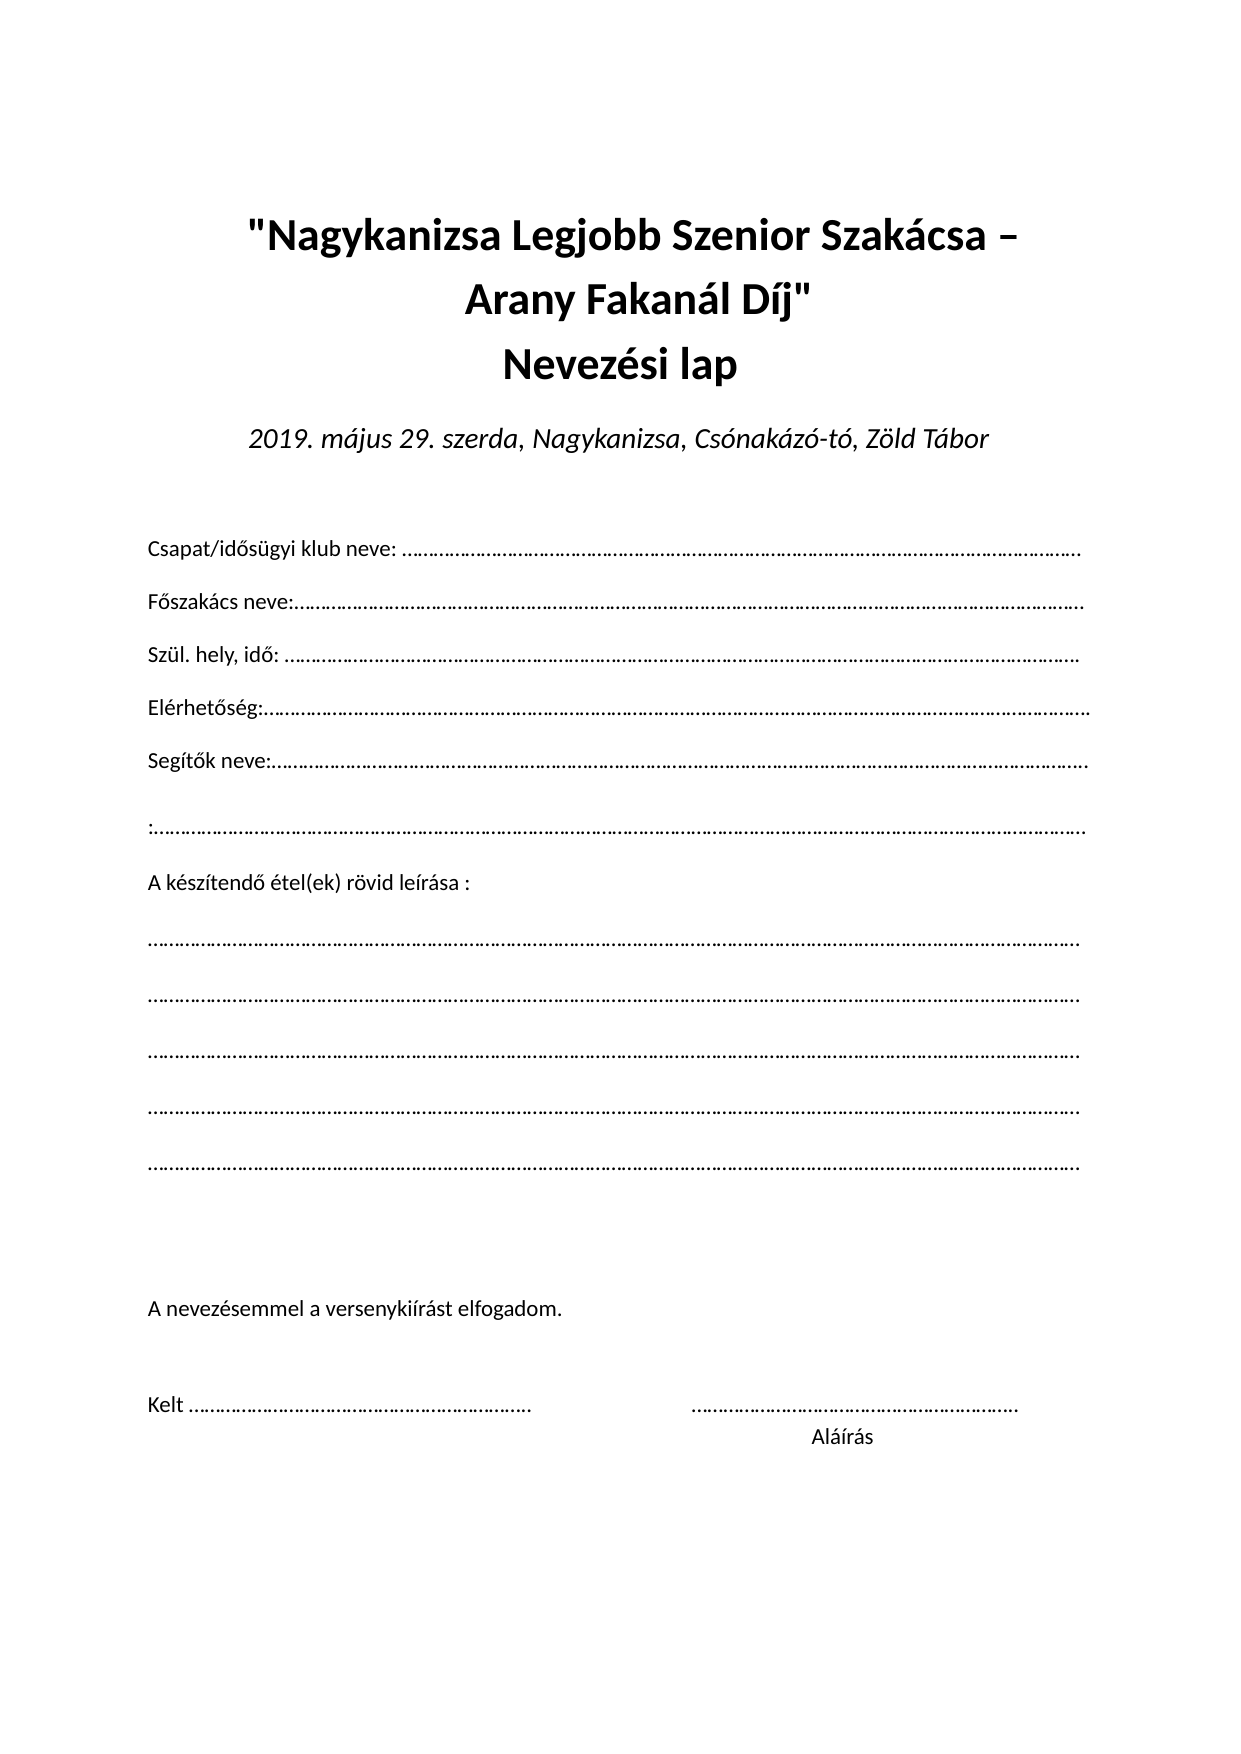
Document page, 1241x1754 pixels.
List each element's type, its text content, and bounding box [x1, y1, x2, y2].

text 2019. május 29. szerda, Nagykanizsa, Csónakázó-tó, Zöld Tábor [148, 420, 1093, 455]
text Elérhetőség:…………………………………………………………………………………………………………………………………………. [148, 693, 1093, 722]
text Szül. hely, idő: ……………………………………………………………………………………………………………………………………. [148, 641, 1093, 668]
text "Nagykanizsa Legjobb Szenior Szakácsa – [185, 206, 1093, 262]
text Csapat/idősügyi klub neve: ………………………………………………………………………………………………………………… [148, 534, 1093, 562]
text Segítők neve:……………………………………………………………………………………………………………………………………….. [148, 747, 1093, 774]
text A nevezésemmel a versenykiírást elfogadom. Kelt ……………………………………………………….. …………………………………………………….. Aláírás [148, 1294, 1093, 1451]
text Arany Fakanál Díj" [185, 270, 1093, 326]
text Főszakács neve:…………………………………………………………………………………………………………………………………… [148, 587, 1093, 616]
text :…………………………………………………………………………………………………………………………………………………………… A készítendő étel(ek) rövid leírása : ………………………………………………………………………………………………………………………………………………………………………………………………………………………………………………………………………………………………………………………………………………………………………………………………………………………………………………………………………………………………………………………………………………………………………………………………………………………………………………………………………………………………………………………………………………………………………………………………………………… [148, 812, 1093, 1176]
text Nevezési lap [148, 334, 1093, 391]
